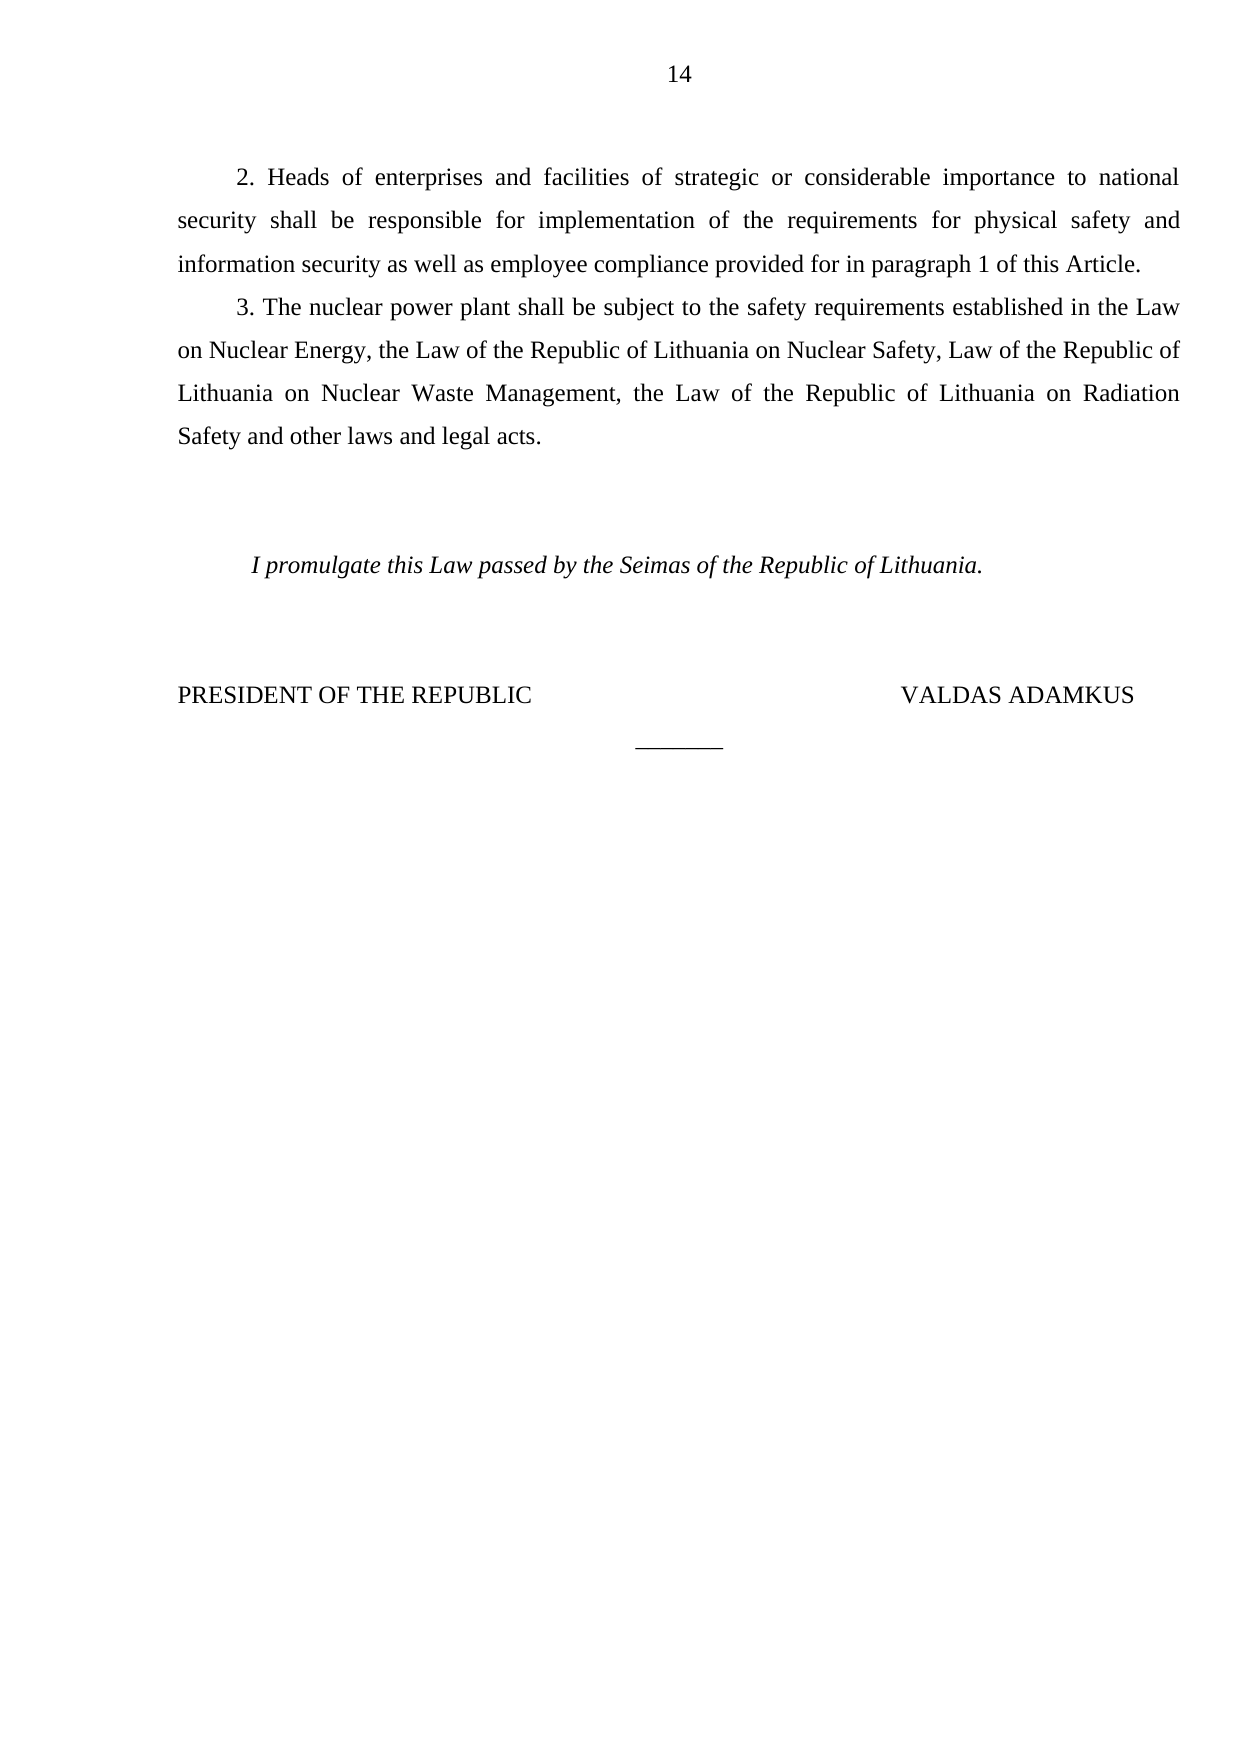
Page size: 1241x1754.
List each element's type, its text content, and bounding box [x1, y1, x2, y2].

text PRESIDENT OF THE REPUBLIC VALDAS ADAMKUS [177, 680, 1181, 709]
text 2. Heads of enterprises and facilities of strategic or considerable importance to national security shall be responsible for implementation of the requirements for physical safety and information security as well as employee compliance provided for in paragraph 1 of this Article. [177, 162, 1181, 277]
text 3. The nuclear power plant shall be subject to the safety requirements established in the Law on Nuclear Energy, the Law of the Republic of Lithuania on Nuclear Safety, Law of the Republic of Lithuania on Nuclear Waste Management, the Law of the Republic of Lithuania on Radiation Safety and other laws and legal acts. [177, 292, 1181, 450]
text I promulgate this Law passed by the Seimas of the Republic of Lithuania. [177, 551, 1181, 579]
text _______ [177, 723, 1181, 752]
